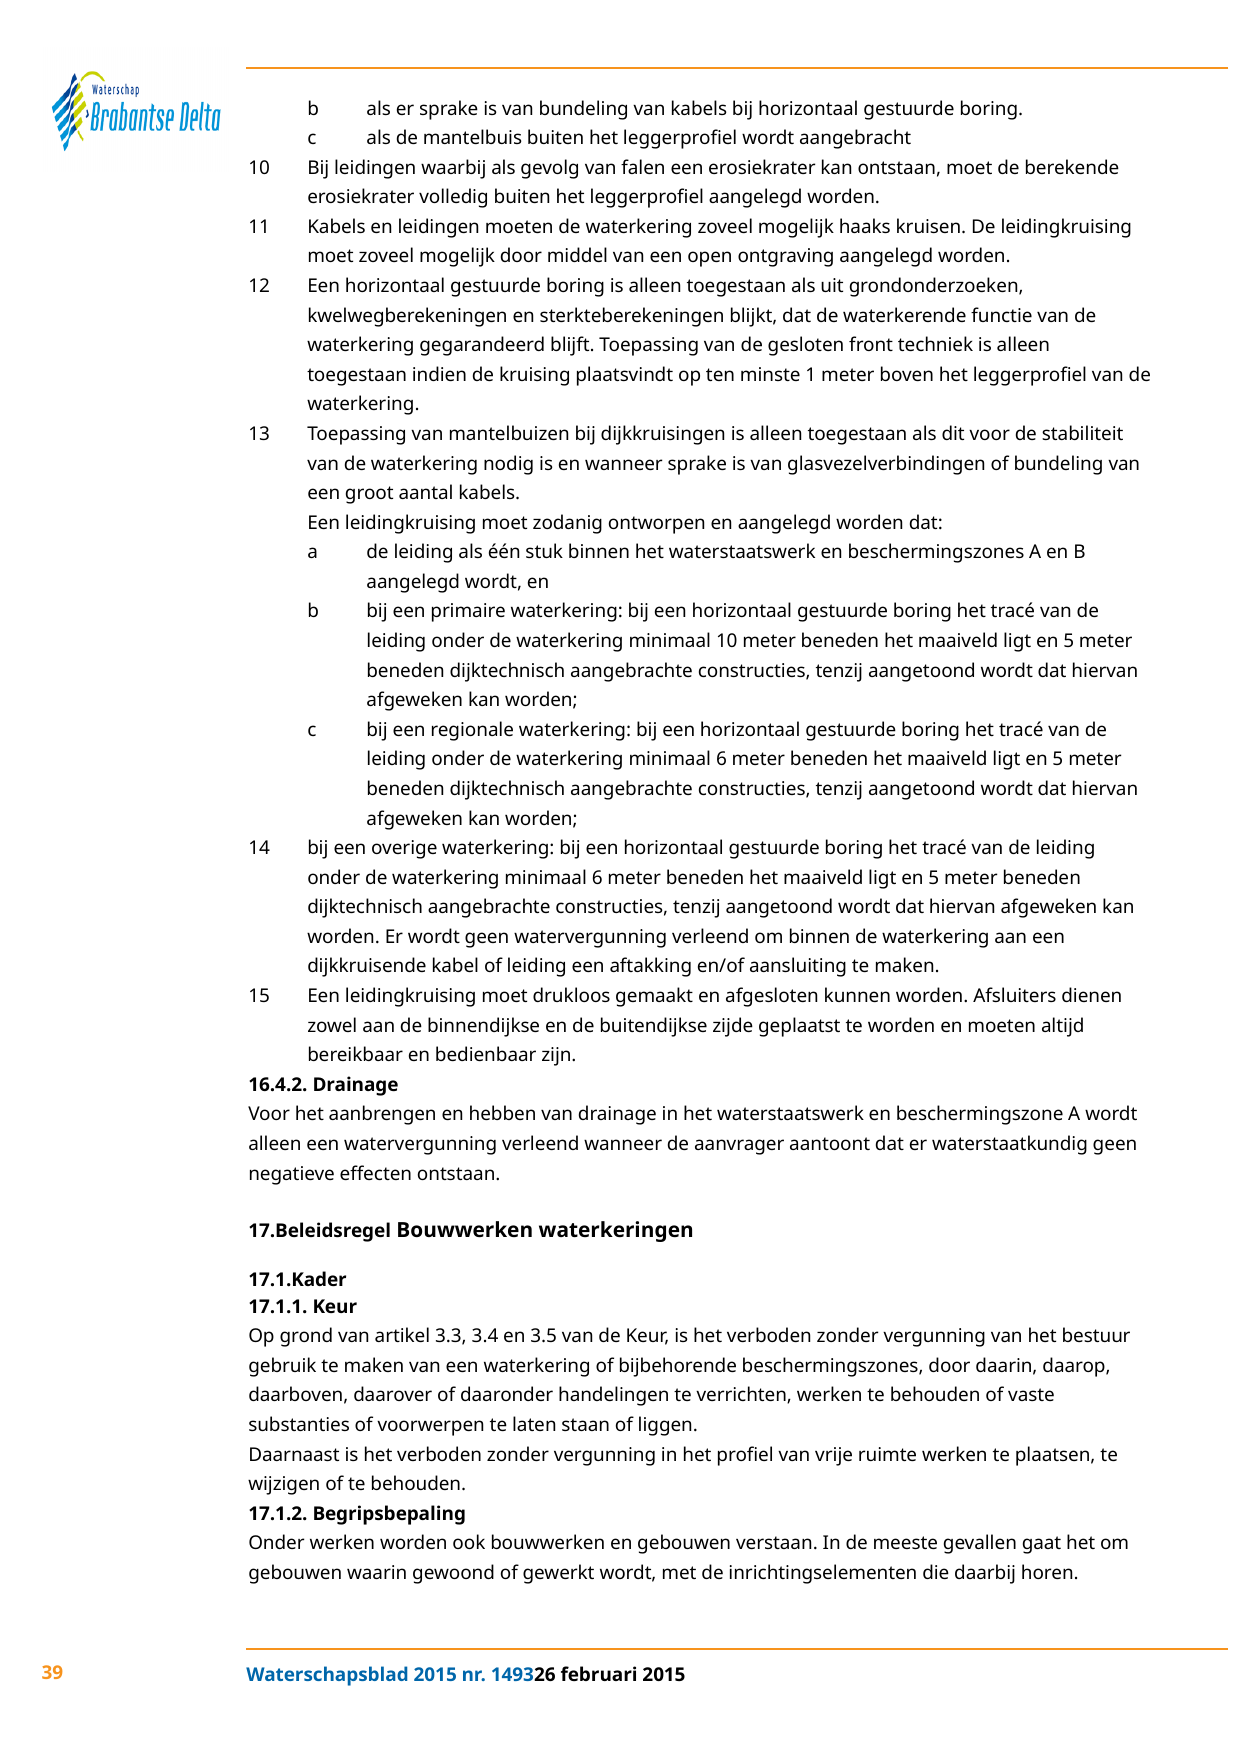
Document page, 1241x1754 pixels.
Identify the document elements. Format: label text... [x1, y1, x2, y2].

list als de mantelbuis buiten het leggerprofiel wordt aangebracht [307, 124, 1152, 150]
text Daarnaast is het verboden zonder vergunning in het profiel van vrije ruimte werken te plaatsen, te wijzigen of te behouden. [248, 1441, 1152, 1496]
list Kabels en leidingen moeten de waterkering zoveel mogelijk haaks kruisen. De leidingkruising moet zoveel mogelijk door middel van een open ontgraving aangelegd worden. [248, 213, 1152, 268]
text Op grond van artikel 3.3, 3.4 en 3.5 van de Keur, is het verboden zonder vergunning van het bestuur gebruik te maken van een waterkering of bijbehorende beschermingszones, door daarin, daarop, daarboven, daarover of daaronder handelingen te verrichten, werken te behouden of vaste substanties of voorwerpen te laten staan of liggen. [248, 1322, 1152, 1437]
text 17.1.Kader [248, 1264, 1152, 1293]
text Voor het aanbrengen en hebben van drainage in het waterstaatswerk en beschermingszone A wordt alleen een watervergunning verleend wanneer de aanvrager aantoont dat er waterstaatkundig geen negatieve effecten ontstaan. [248, 1101, 1152, 1186]
list de leiding als één stuk binnen het waterstaatswerk en beschermingszones A en B aangelegd wordt, en [307, 538, 1152, 594]
list bij een primaire waterkering: bij een horizontaal gestuurde boring het tracé van de leiding onder de waterkering minimaal 10 meter beneden het maaiveld ligt en 5 meter beneden dijktechnisch aangebrachte constructies, tenzij aangetoond wordt dat hiervan afgeweken kan worden; [307, 598, 1152, 712]
list bij een overige waterkering: bij een horizontaal gestuurde boring het tracé van de leiding onder de waterkering minimaal 6 meter beneden het maaiveld ligt en 5 meter beneden dijktechnisch aangebrachte constructies, tenzij aangetoond wordt dat hiervan afgeweken kan worden. Er wordt geen watervergunning verleend om binnen de waterkering aan een dijkkruisende kabel of leiding een aftakking en/of aansluiting te maken. [248, 834, 1152, 978]
list bij een regionale waterkering: bij een horizontaal gestuurde boring het tracé van de leiding onder de waterkering minimaal 6 meter beneden het maaiveld ligt en 5 meter beneden dijktechnisch aangebrachte constructies, tenzij aangetoond wordt dat hiervan afgeweken kan worden; [307, 716, 1152, 831]
text Onder werken worden ook bouwwerken en gebouwen verstaan. In de meeste gevallen gaat het om gebouwen waarin gewoond of gewerkt wordt, met de inrichtingselementen die daarbij horen. [248, 1529, 1152, 1585]
picture [41, 47, 231, 172]
list Een horizontaal gestuurde boring is alleen toegestaan als uit grondonderzoeken, kwelwegberekeningen en sterkteberekeningen blijkt, dat de waterkerende functie van de waterkering gegarandeerd blijft. Toepassing van de gesloten front techniek is alleen toegestaan indien de kruising plaatsvindt op ten minste 1 meter boven het leggerprofiel van de waterkering. [248, 272, 1152, 416]
text 17.1.2. Begripsbepaling [248, 1500, 1152, 1526]
list Een leidingkruising moet zodanig ontworpen en aangelegd worden dat: [248, 509, 1152, 535]
list als er sprake is van bundeling van kabels bij horizontaal gestuurde boring. [307, 95, 1152, 121]
list Toepassing van mantelbuizen bij dijkkruisingen is alleen toegestaan als dit voor de stabiliteit van de waterkering nodig is en wanneer sprake is van glasvezelverbindingen of bundeling van een groot aantal kabels. [248, 420, 1152, 505]
text 16.4.2. Drainage [248, 1071, 1152, 1097]
text 17.Beleidsregel Bouwwerken waterkeringen [248, 1215, 1152, 1243]
text 17.1.1. Keur [248, 1293, 1152, 1318]
list Bij leidingen waarbij als gevolg van falen een erosiekrater kan ontstaan, moet de berekende erosiekrater volledig buiten het leggerprofiel aangelegd worden. [248, 154, 1152, 209]
list Een leidingkruising moet drukloos gemaakt en afgesloten kunnen worden. Afsluiters dienen zowel aan de binnendijkse en de buitendijkse zijde geplaatst te worden en moeten altijd bereikbaar en bedienbaar zijn. [248, 982, 1152, 1067]
